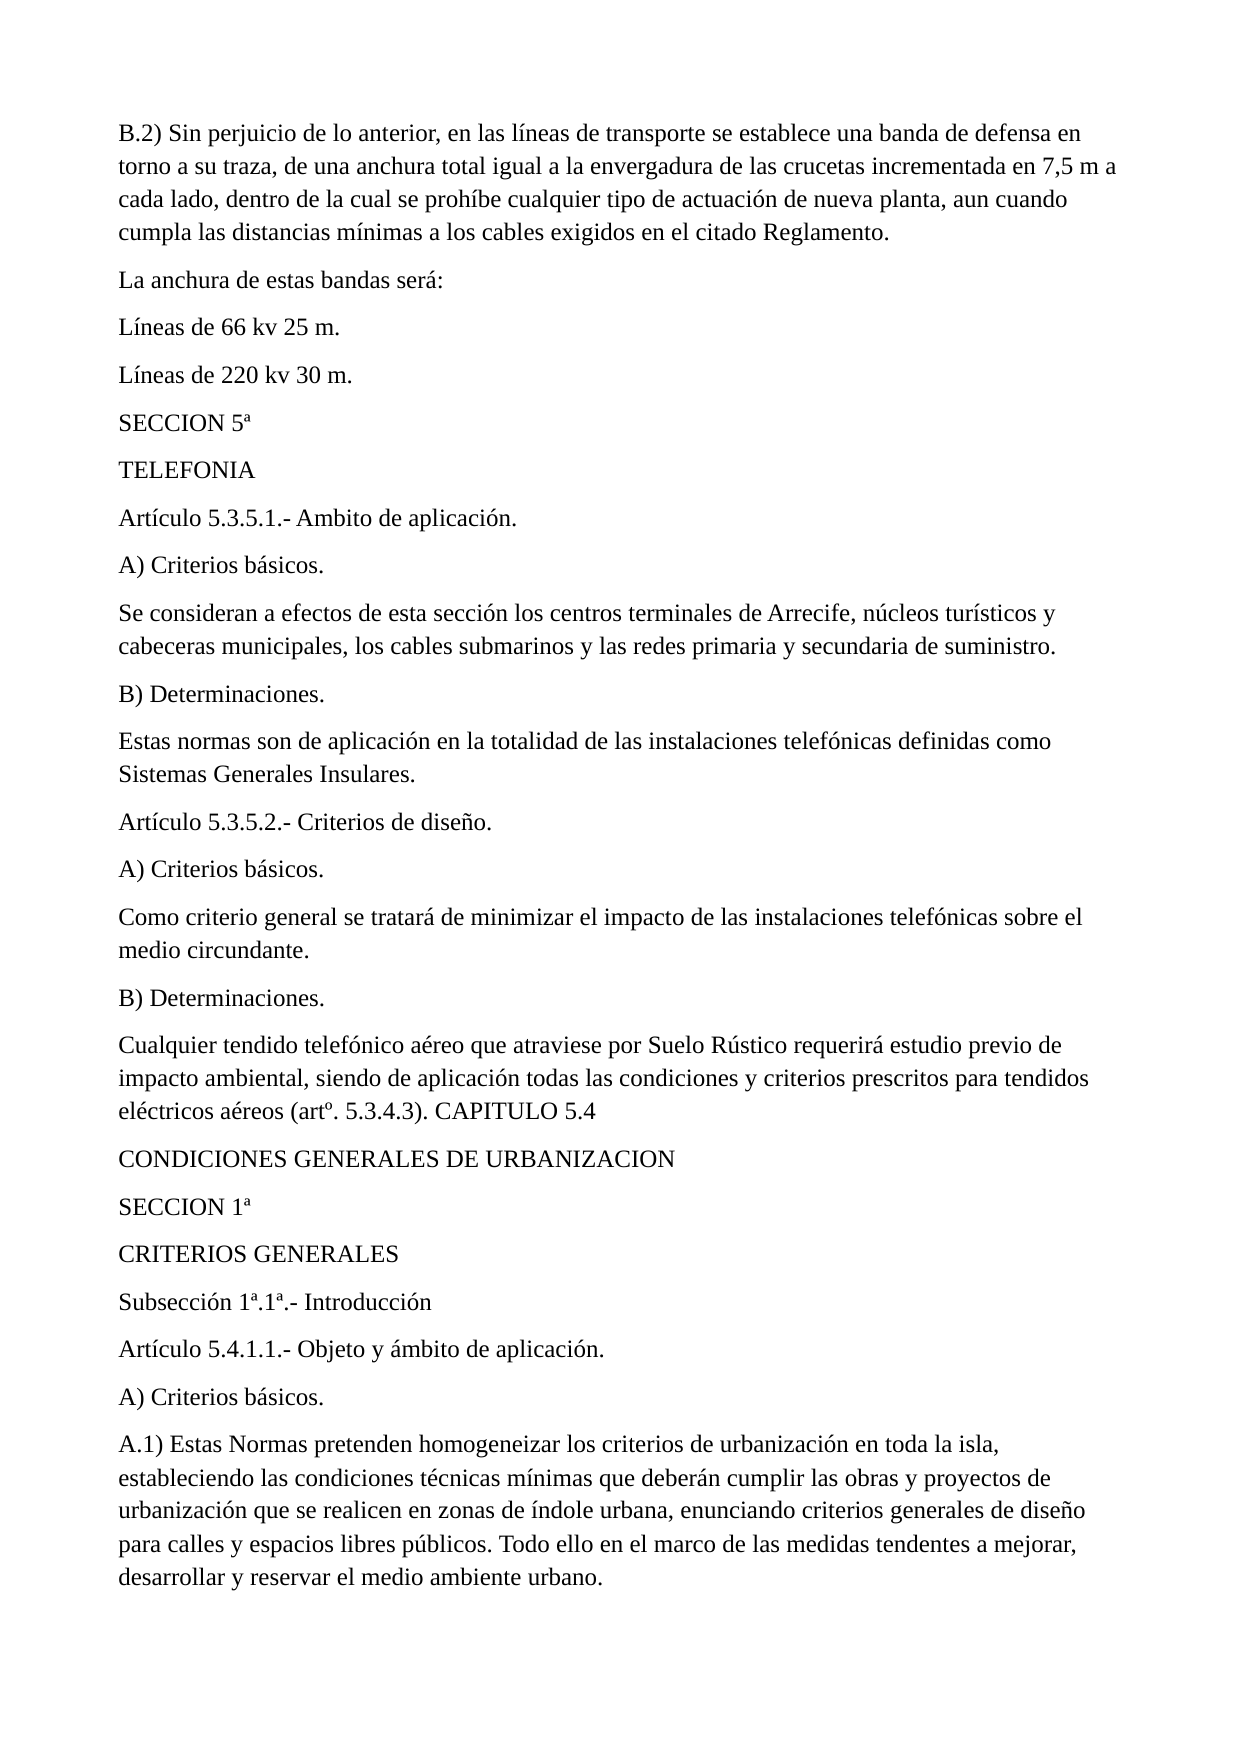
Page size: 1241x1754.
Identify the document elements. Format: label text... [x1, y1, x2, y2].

text Líneas de 220 kv 30 m. [118, 360, 1122, 389]
text Subsección 1ª.1ª.- Introducción [118, 1287, 1122, 1316]
text Como criterio general se tratará de minimizar el impacto de las instalaciones telefónicas sobre el medio circundante. [118, 902, 1122, 964]
text CRITERIOS GENERALES [118, 1239, 1122, 1268]
text CONDICIONES GENERALES DE URBANIZACION [118, 1144, 1122, 1173]
text B) Determinaciones. [118, 983, 1122, 1011]
text SECCION 1ª [118, 1192, 1122, 1220]
text TELEFONIA [118, 455, 1122, 484]
text La anchura de estas bandas será: [118, 265, 1122, 293]
text Líneas de 66 kv 25 m. [118, 312, 1122, 341]
text B.2) Sin perjuicio de lo anterior, en las líneas de transporte se establece una banda de defensa en torno a su traza, de una anchura total igual a la envergadura de las crucetas incrementada en 7,5 m a cada lado, dentro de la cual se prohíbe cualquier tipo de actuación de nueva planta, aun cuando cumpla las distancias mínimas a los cables exigidos en el citado Reglamento. [118, 118, 1122, 246]
text Estas normas son de aplicación en la totalidad de las instalaciones telefónicas definidas como Sistemas Generales Insulares. [118, 726, 1122, 788]
text A) Criterios básicos. [118, 550, 1122, 579]
text Artículo 5.3.5.2.- Criterios de diseño. [118, 807, 1122, 836]
text A.1) Estas Normas pretenden homogeneizar los criterios de urbanización en toda la isla, estableciendo las condiciones técnicas mínimas que deberán cumplir las obras y proyectos de urbanización que se realicen en zonas de índole urbana, enunciando criterios generales de diseño para calles y espacios libres públicos. Todo ello en el marco de las medidas tendentes a mejorar, desarrollar y reservar el medio ambiente urbano. [118, 1429, 1122, 1590]
text Artículo 5.4.1.1.- Objeto y ámbito de aplicación. [118, 1334, 1122, 1363]
text Cualquier tendido telefónico aéreo que atraviese por Suelo Rústico requerirá estudio previo de impacto ambiental, siendo de aplicación todas las condiciones y criterios prescritos para tendidos eléctricos aéreos (artº. 5.3.4.3). CAPITULO 5.4 [118, 1030, 1122, 1125]
text B) Determinaciones. [118, 679, 1122, 707]
text Se consideran a efectos de esta sección los centros terminales de Arrecife, núcleos turísticos y cabeceras municipales, los cables submarinos y las redes primaria y secundaria de suministro. [118, 598, 1122, 660]
text SECCION 5ª [118, 408, 1122, 436]
text A) Criterios básicos. [118, 854, 1122, 883]
text A) Criterios básicos. [118, 1382, 1122, 1411]
text Artículo 5.3.5.1.- Ambito de aplicación. [118, 503, 1122, 532]
